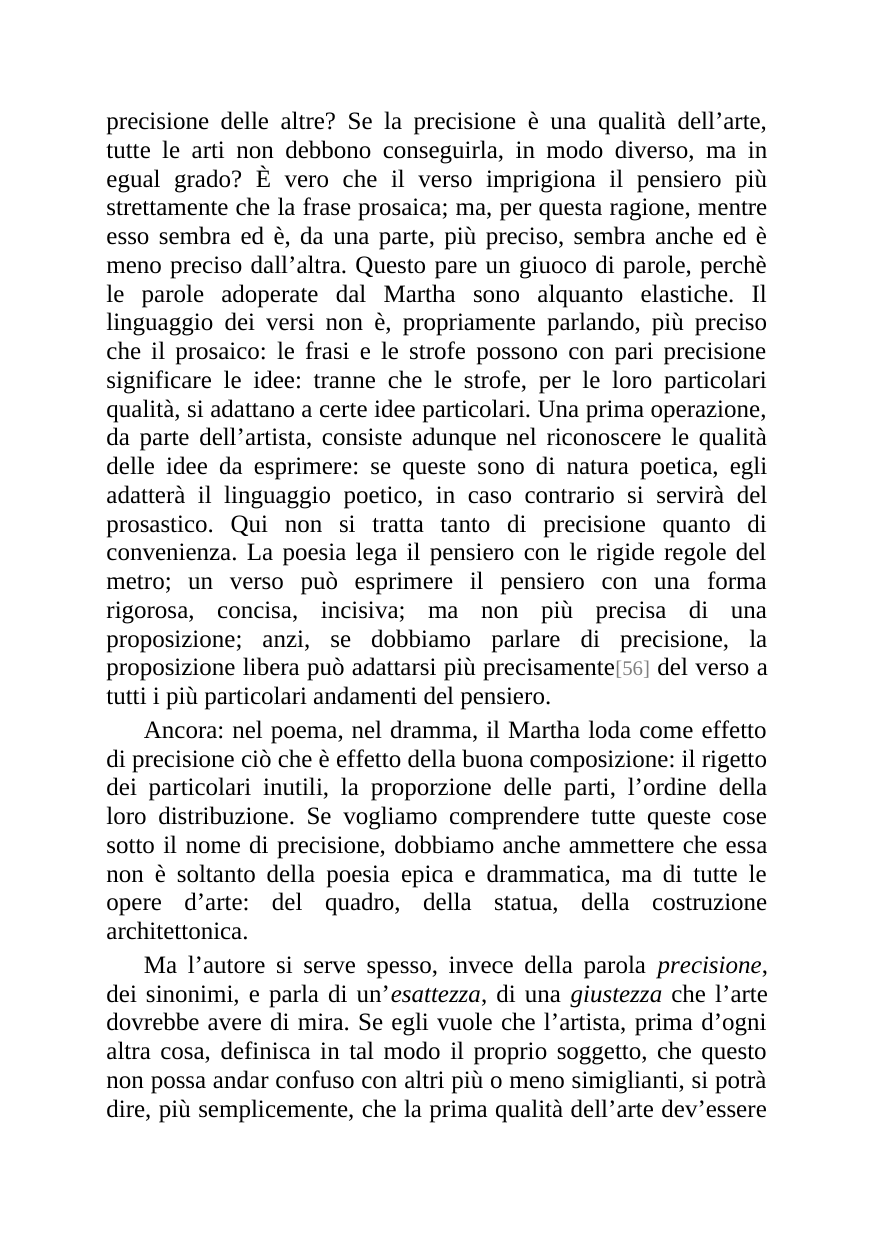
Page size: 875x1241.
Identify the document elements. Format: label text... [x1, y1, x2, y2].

text Ma l’autore si serve spesso, invece della parola precisione, dei sinonimi, e parla di un’esattezza, di una giustezza che l’arte dovrebbe avere di mira. Se egli vuole che l’artista, prima d’ogni altra cosa, definisca in tal modo il proprio soggetto, che questo non possa andar confuso con altri più o meno simiglianti, si potrà dire, più semplicemente, che la prima qualità dell’arte dev’essere [106, 950, 768, 1122]
text Ancora: nel poema, nel dramma, il Martha loda come effetto di precisione ciò che è effetto della buona composizione: il rigetto dei particolari inutili, la proporzione delle parti, l’ordine della loro distribuzione. Se vogliamo comprendere tutte queste cose sotto il nome di precisione, dobbiamo anche ammettere che essa non è soltanto della poesia epica e drammatica, ma di tutte le opere d’arte: del quadro, della statua, della costruzione architettonica. [106, 715, 768, 945]
text precisione delle altre? Se la precisione è una qualità dell’arte, tutte le arti non debbono conseguirla, in modo diverso, ma in egual grado? È vero che il verso imprigiona il pensiero più strettamente che la frase prosaica; ma, per questa ragione, mentre esso sembra ed è, da una parte, più preciso, sembra anche ed è meno preciso dall’altra. Questo pare un giuoco di parole, perchè le parole adoperate dal Martha sono alquanto elastiche. Il linguaggio dei versi non è, propriamente parlando, più preciso che il prosaico: le frasi e le strofe possono con pari precisione significare le idee: tranne che le strofe, per le loro particolari qualità, si adattano a certe idee particolari. Una prima operazione, da parte dell’artista, consiste adunque nel riconoscere le qualità delle idee da esprimere: se queste sono di natura poetica, egli adatterà il linguaggio poetico, in caso contrario si servirà del prosastico. Qui non si tratta tanto di precisione quanto di convenienza. La poesia lega il pensiero con le rigide regole del metro; un verso può esprimere il pensiero con una forma rigorosa, concisa, incisiva; ma non più precisa di una proposizione; anzi, se dobbiamo parlare di precisione, la proposizione libera può adattarsi più precisamente[56] del verso a tutti i più particolari andamenti del pensiero. [106, 106, 768, 710]
